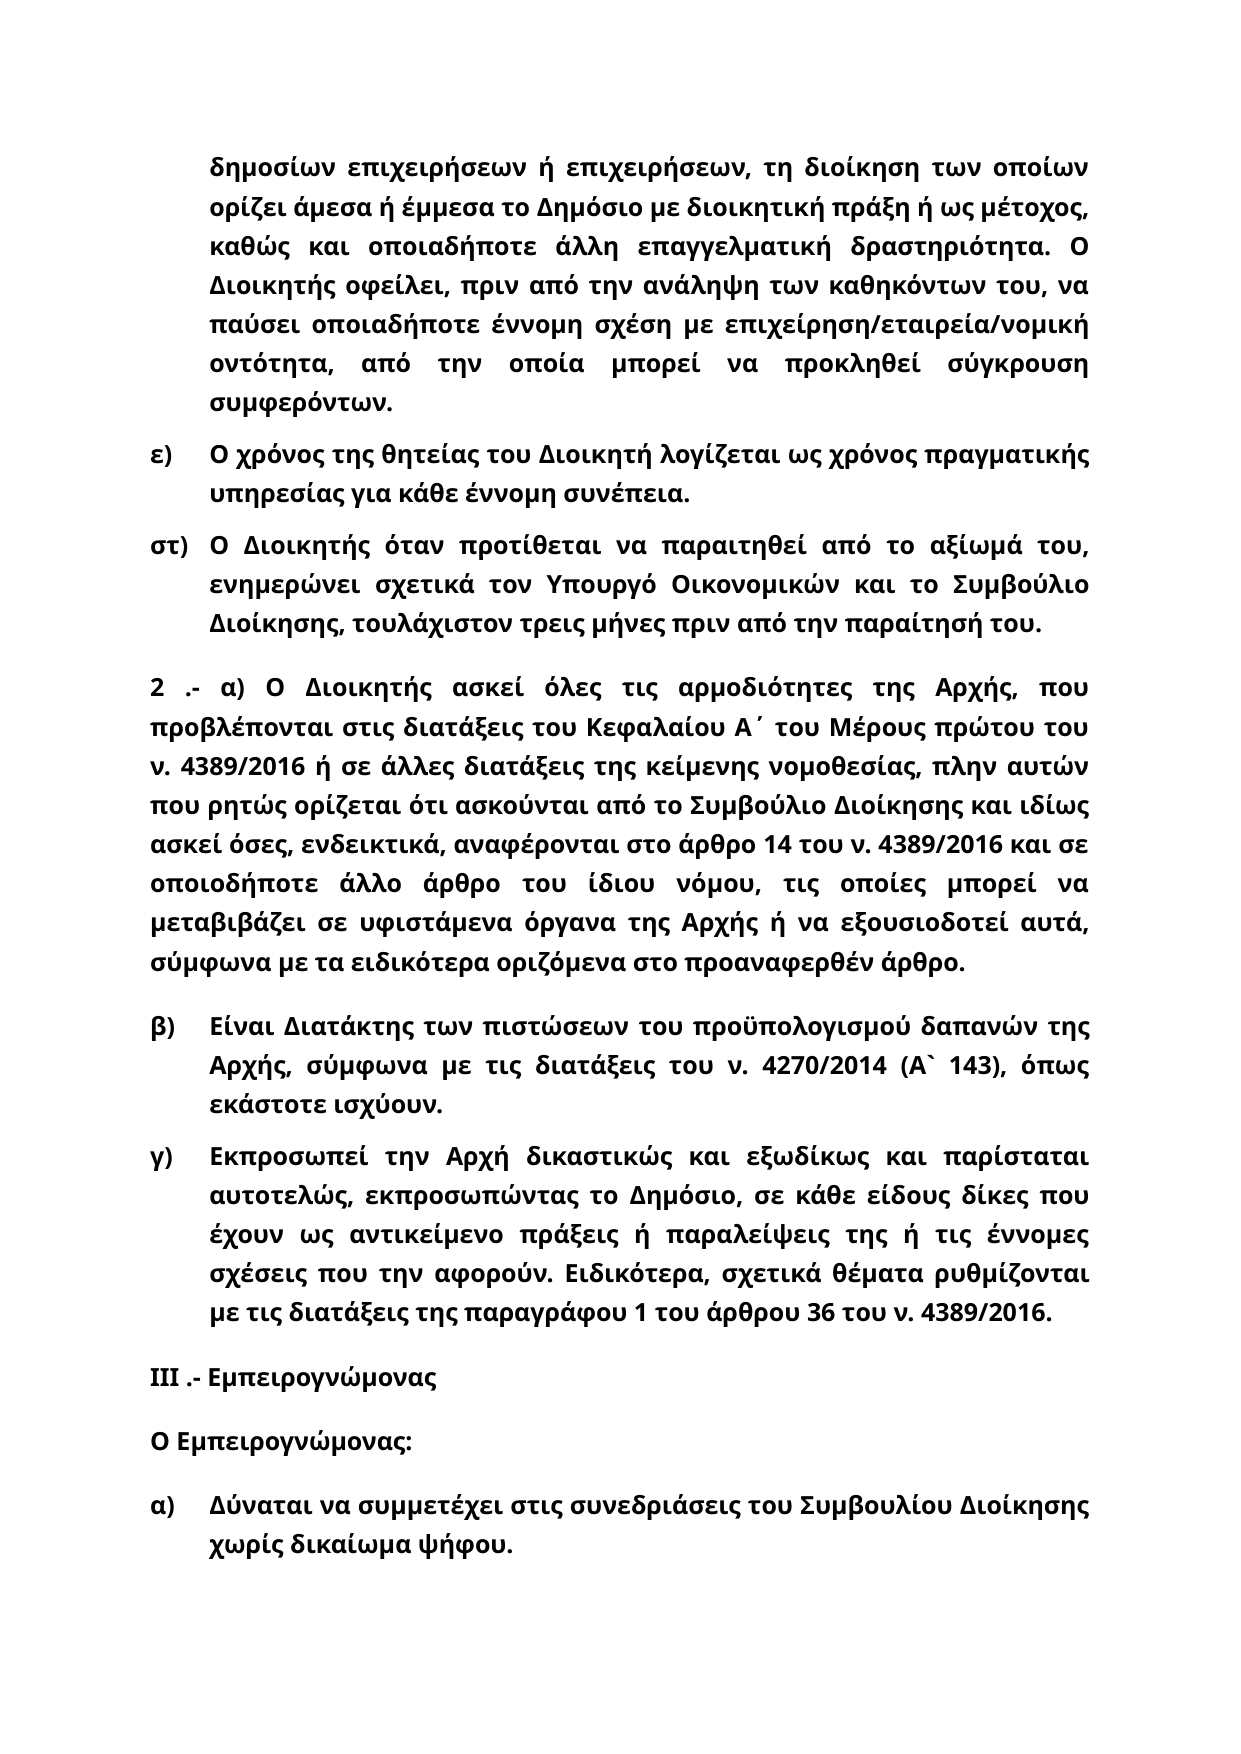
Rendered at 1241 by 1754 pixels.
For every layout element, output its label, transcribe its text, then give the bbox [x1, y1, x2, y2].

list ε) Ο χρόνος της θητείας του Διοικητή λογίζεται ως χρόνος πραγματικής υπηρεσίας για κάθε έννομη συνέπεια. [150, 437, 1090, 510]
list στ) Ο Διοικητής όταν προτίθεται να παραιτηθεί από το αξίωμά του, ενημερώνει σχετικά τον Υπουργό Οικονομικών και το Συμβούλιο Διοίκησης, τουλάχιστον τρεις μήνες πριν από την παραίτησή του. [150, 527, 1090, 640]
list α) Δύναται να συμμετέχει στις συνεδριάσεις του Συμβουλίου Διοίκησης χωρίς δικαίωμα ψήφου. [150, 1487, 1090, 1561]
text III .- Εμπειρογνώμονας [150, 1359, 1090, 1393]
text Ο Εμπειρογνώμονας: [150, 1423, 1090, 1457]
list δημοσίων επιχειρήσεων ή επιχειρήσεων, τη διοίκηση των οποίων ορίζει άμεσα ή έμμεσα το Δημόσιο με διοικητική πράξη ή ως μέτοχος, καθώς και οποιαδήποτε άλλη επαγγελματική δραστηριότητα. Ο Διοικητής οφείλει, πριν από την ανάληψη των καθηκόντων του, να παύσει οποιαδήποτε έννομη σχέση με επιχείρηση/εταιρεία/νομική οντότητα, από την οποία μπορεί να προκληθεί σύγκρουση συμφερόντων. [150, 150, 1090, 419]
list γ) Εκπροσωπεί την Αρχή δικαστικώς και εξωδίκως και παρίσταται αυτοτελώς, εκπροσωπώντας το Δημόσιο, σε κάθε είδους δίκες που έχουν ως αντικείμενο πράξεις ή παραλείψεις της ή τις έννομες σχέσεις που την αφορούν. Ειδικότερα, σχετικά θέματα ρυθμίζονται με τις διατάξεις της παραγράφου 1 του άρθρου 36 του ν. 4389/2016. [150, 1138, 1090, 1329]
text 2 .- α) Ο Διοικητής ασκεί όλες τις αρμοδιότητες της Αρχής, που προβλέπονται στις διατάξεις του Κεφαλαίου Α΄ του Μέρους πρώτου του ν. 4389/2016 ή σε άλλες διατάξεις της κείμενης νομοθεσίας, πλην αυτών που ρητώς ορίζεται ότι ασκούνται από το Συμβούλιο Διοίκησης και ιδίως ασκεί όσες, ενδεικτικά, αναφέρονται στο άρθρο 14 του ν. 4389/2016 και σε οποιοδήποτε άλλο άρθρο του ίδιου νόμου, τις οποίες μπορεί να μεταβιβάζει σε υφιστάμενα όργανα της Αρχής ή να εξουσιοδοτεί αυτά, σύμφωνα με τα ειδικότερα οριζόμενα στο προαναφερθέν άρθρο. [150, 670, 1090, 978]
list β) Είναι Διατάκτης των πιστώσεων του προϋπολογισμού δαπανών της Αρχής, σύμφωνα με τις διατάξεις του ν. 4270/2014 (Α` 143), όπως εκάστοτε ισχύουν. [150, 1008, 1090, 1121]
